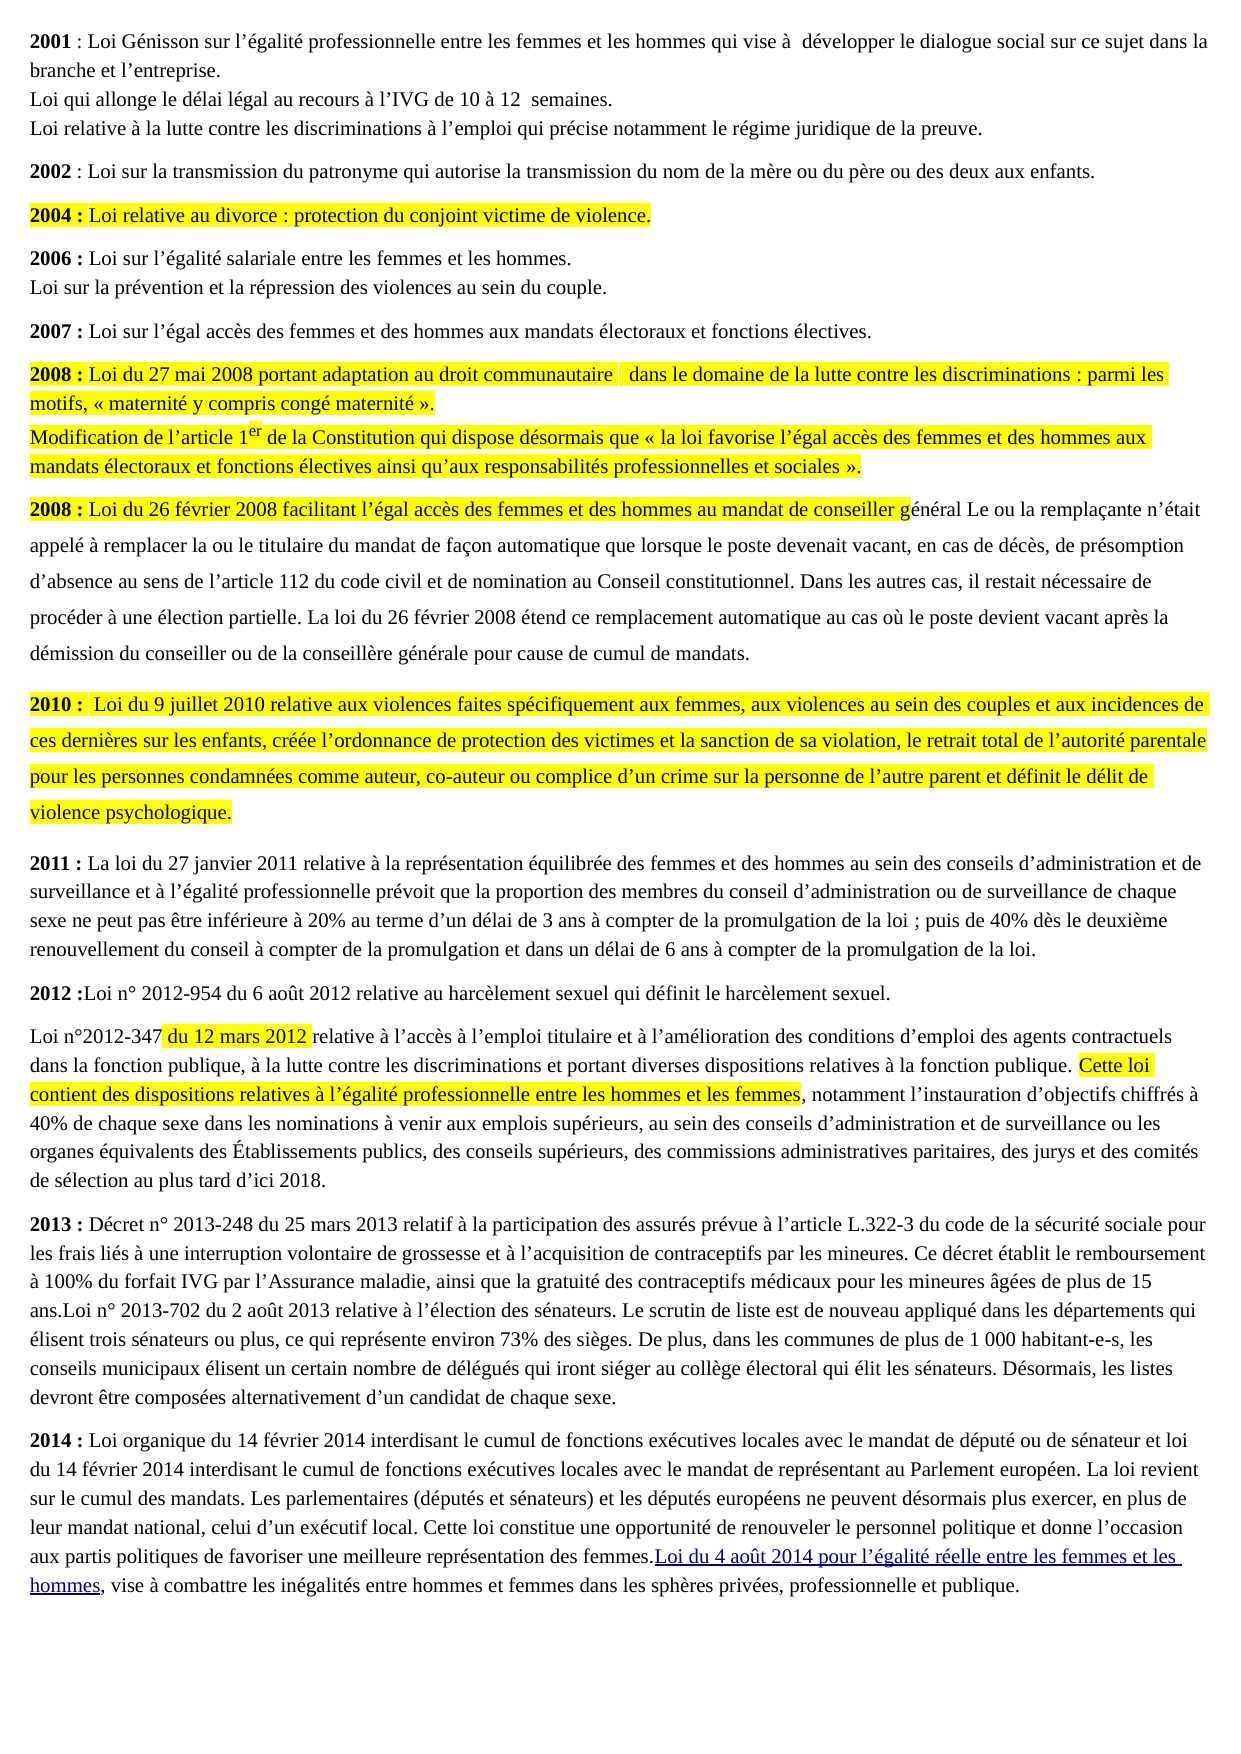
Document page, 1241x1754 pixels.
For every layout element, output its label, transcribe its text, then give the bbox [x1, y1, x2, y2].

text 2013 : Décret n° 2013-248 du 25 mars 2013 relatif à la participation des assurés prévue à l’article L.322-3 du code de la sécurité sociale pour les frais liés à une interruption volontaire de grossesse et à l’acquisition de contraceptifs par les mineures. Ce décret établit le remboursement à 100% du forfait IVG par l’Assurance maladie, ainsi que la gratuité des contraceptifs médicaux pour les mineures âgées de plus de 15 ans.Loi n° 2013-702 du 2 août 2013 relative à l’élection des sénateurs. Le scrutin de liste est de nouveau appliqué dans les départements qui élisent trois sénateurs ou plus, ce qui représente environ 73% des sièges. De plus, dans les communes de plus de 1 000 habitant-e-s, les conseils municipaux élisent un certain nombre de délégués qui iront siéger au collège électoral qui élit les sénateurs. Désormais, les listes devront être composées alternativement d’un candidat de chaque sexe. [29, 1212, 1211, 1409]
text 2001 : Loi Génisson sur l’égalité professionnelle entre les femmes et les hommes qui vise à développer le dialogue social sur ce sujet dans la branche et l’entreprise. Loi qui allonge le délai légal au recours à l’IVG de 10 à 12 semaines. Loi relative à la lutte contre les discriminations à l’emploi qui précise notamment le régime juridique de la preuve. [29, 29, 1211, 140]
text 2006 : Loi sur l’égalité salariale entre les femmes et les hommes. Loi sur la prévention et la répression des violences au sein du couple. [29, 246, 1211, 299]
text 2004 : Loi relative au divorce : protection du conjoint victime de violence. [29, 203, 1211, 227]
text 2014 : Loi organique du 14 février 2014 interdisant le cumul de fonctions exécutives locales avec le mandat de député ou de sénateur et loi du 14 février 2014 interdisant le cumul de fonctions exécutives locales avec le mandat de représentant au Parlement européen. La loi revient sur le cumul des mandats. Les parlementaires (députés et sénateurs) et les députés européens ne peuvent désormais plus exercer, en plus de leur mandat national, celui d’un exécutif local. Cette loi constitue une opportunité de renouveler le personnel politique et donne l’occasion aux partis politiques de favoriser une meilleure représentation des femmes.Loi du 4 août 2014 pour l’égalité réelle entre les femmes et les hommes, vise à combattre les inégalités entre hommes et femmes dans les sphères privées, professionnelle et publique. [29, 1428, 1211, 1597]
text 2008 : Loi du 27 mai 2008 portant adaptation au droit communautaire dans le domaine de la lutte contre les discriminations : parmi les motifs, « maternité y compris congé maternité ». Modification de l’article 1er de la Constitution qui dispose désormais que « la loi favorise l’égal accès des femmes et des hommes aux mandats électoraux et fonctions électives ainsi qu’aux responsabilités professionnelles et sociales ». [29, 362, 1211, 478]
text 2002 : Loi sur la transmission du patronyme qui autorise la transmission du nom de la mère ou du père ou des deux aux enfants. [29, 159, 1211, 183]
text 2007 : Loi sur l’égal accès des femmes et des hommes aux mandats électoraux et fonctions électives. [29, 319, 1211, 343]
text 2011 : La loi du 27 janvier 2011 relative à la représentation équilibrée des femmes et des hommes au sein des conseils d’administration et de surveillance et à l’égalité professionnelle prévoit que la proportion des membres du conseil d’administration ou de surveillance de chaque sexe ne peut pas être inférieure à 20% au terme d’un délai de 3 ans à compter de la promulgation de la loi ; puis de 40% dès le deuxième renouvellement du conseil à compter de la promulgation et dans un délai de 6 ans à compter de la promulgation de la loi. [29, 851, 1211, 961]
text 2012 :Loi n° 2012-954 du 6 août 2012 relative au harcèlement sexuel qui définit le harcèlement sexuel. [29, 981, 1211, 1004]
text 2008 : Loi du 26 février 2008 facilitant l’égal accès des femmes et des hommes au mandat de conseiller général Le ou la remplaçante n’était appelé à remplacer la ou le titulaire du mandat de façon automatique que lorsque le poste devenait vacant, en cas de décès, de présomption d’absence au sens de l’article 112 du code civil et de nomination au Conseil constitutionnel. Dans les autres cas, il restait nécessaire de procéder à une élection partielle. La loi du 26 février 2008 étend ce remplacement automatique au cas où le poste devient vacant après la démission du conseiller ou de la conseillère générale pour cause de cumul de mandats. [29, 497, 1211, 665]
text 2010 : Loi du 9 juillet 2010 relative aux violences faites spécifiquement aux femmes, aux violences au sein des couples et aux incidences de ces dernières sur les enfants, créée l’ordonnance de protection des victimes et la sanction de sa violation, le retrait total de l’autorité parentale pour les personnes condamnées comme auteur, co-auteur ou complice d’un crime sur la personne de l’autre parent et définit le délit de violence psychologique. [29, 692, 1211, 824]
text Loi n°2012-347 du 12 mars 2012 relative à l’accès à l’emploi titulaire et à l’amélioration des conditions d’emploi des agents contractuels dans la fonction publique, à la lutte contre les discriminations et portant diverses dispositions relatives à la fonction publique. Cette loi contient des dispositions relatives à l’égalité professionnelle entre les hommes et les femmes, notamment l’instauration d’objectifs chiffrés à 40% de chaque sexe dans les nominations à venir aux emplois supérieurs, au sein des conseils d’administration et de surveillance ou les organes équivalents des Établissements publics, des conseils supérieurs, des commissions administratives paritaires, des jurys et des comités de sélection au plus tard d’ici 2018. [29, 1024, 1211, 1192]
